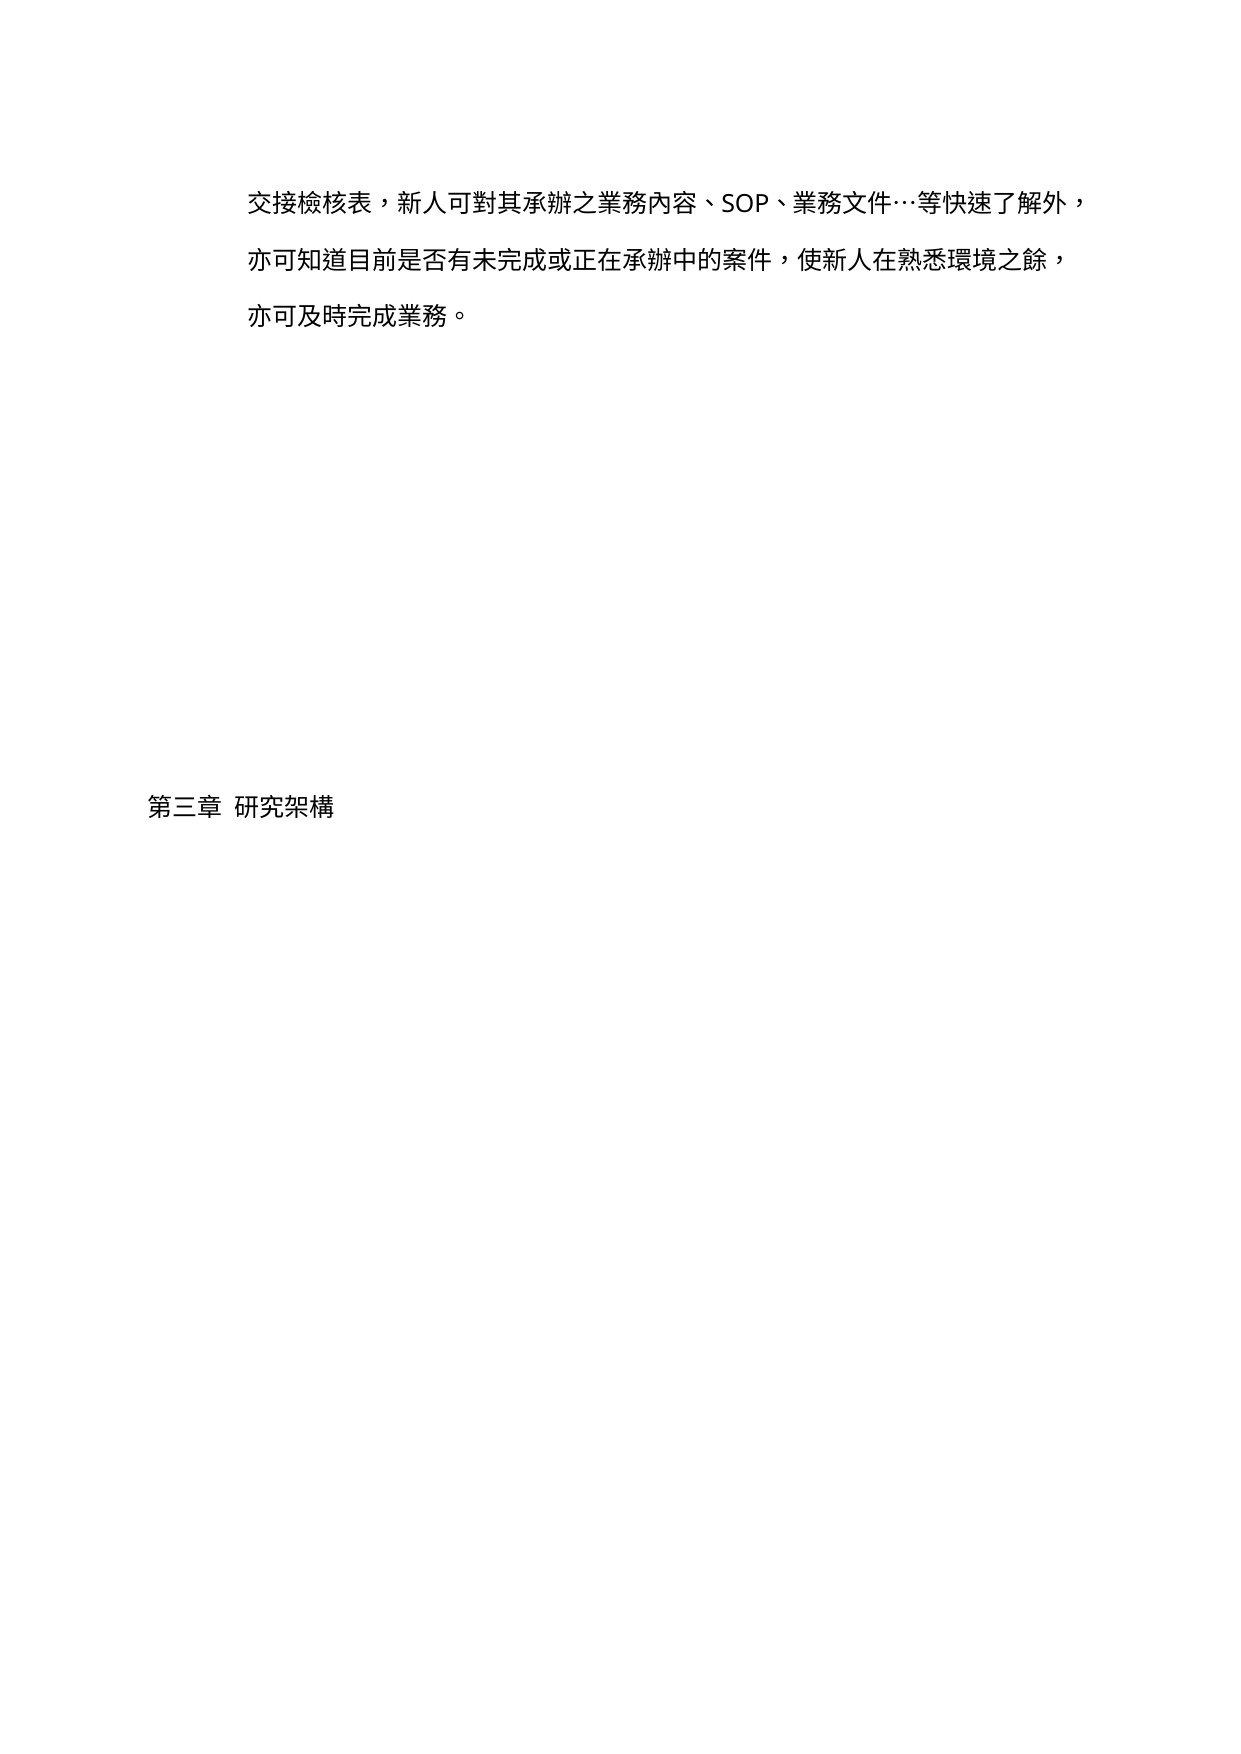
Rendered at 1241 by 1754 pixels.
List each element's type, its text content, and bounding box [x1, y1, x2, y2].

text 交接檢核表，新人可對其承辦之業務內容、SOP、業務文件…等快速了解外，亦可知道目前是否有未完成或正在承辦中的案件，使新人在熟悉環境之餘，亦可及時完成業務。 [198, 183, 1092, 333]
subtitle 第三章 研究架構 [148, 787, 1092, 825]
